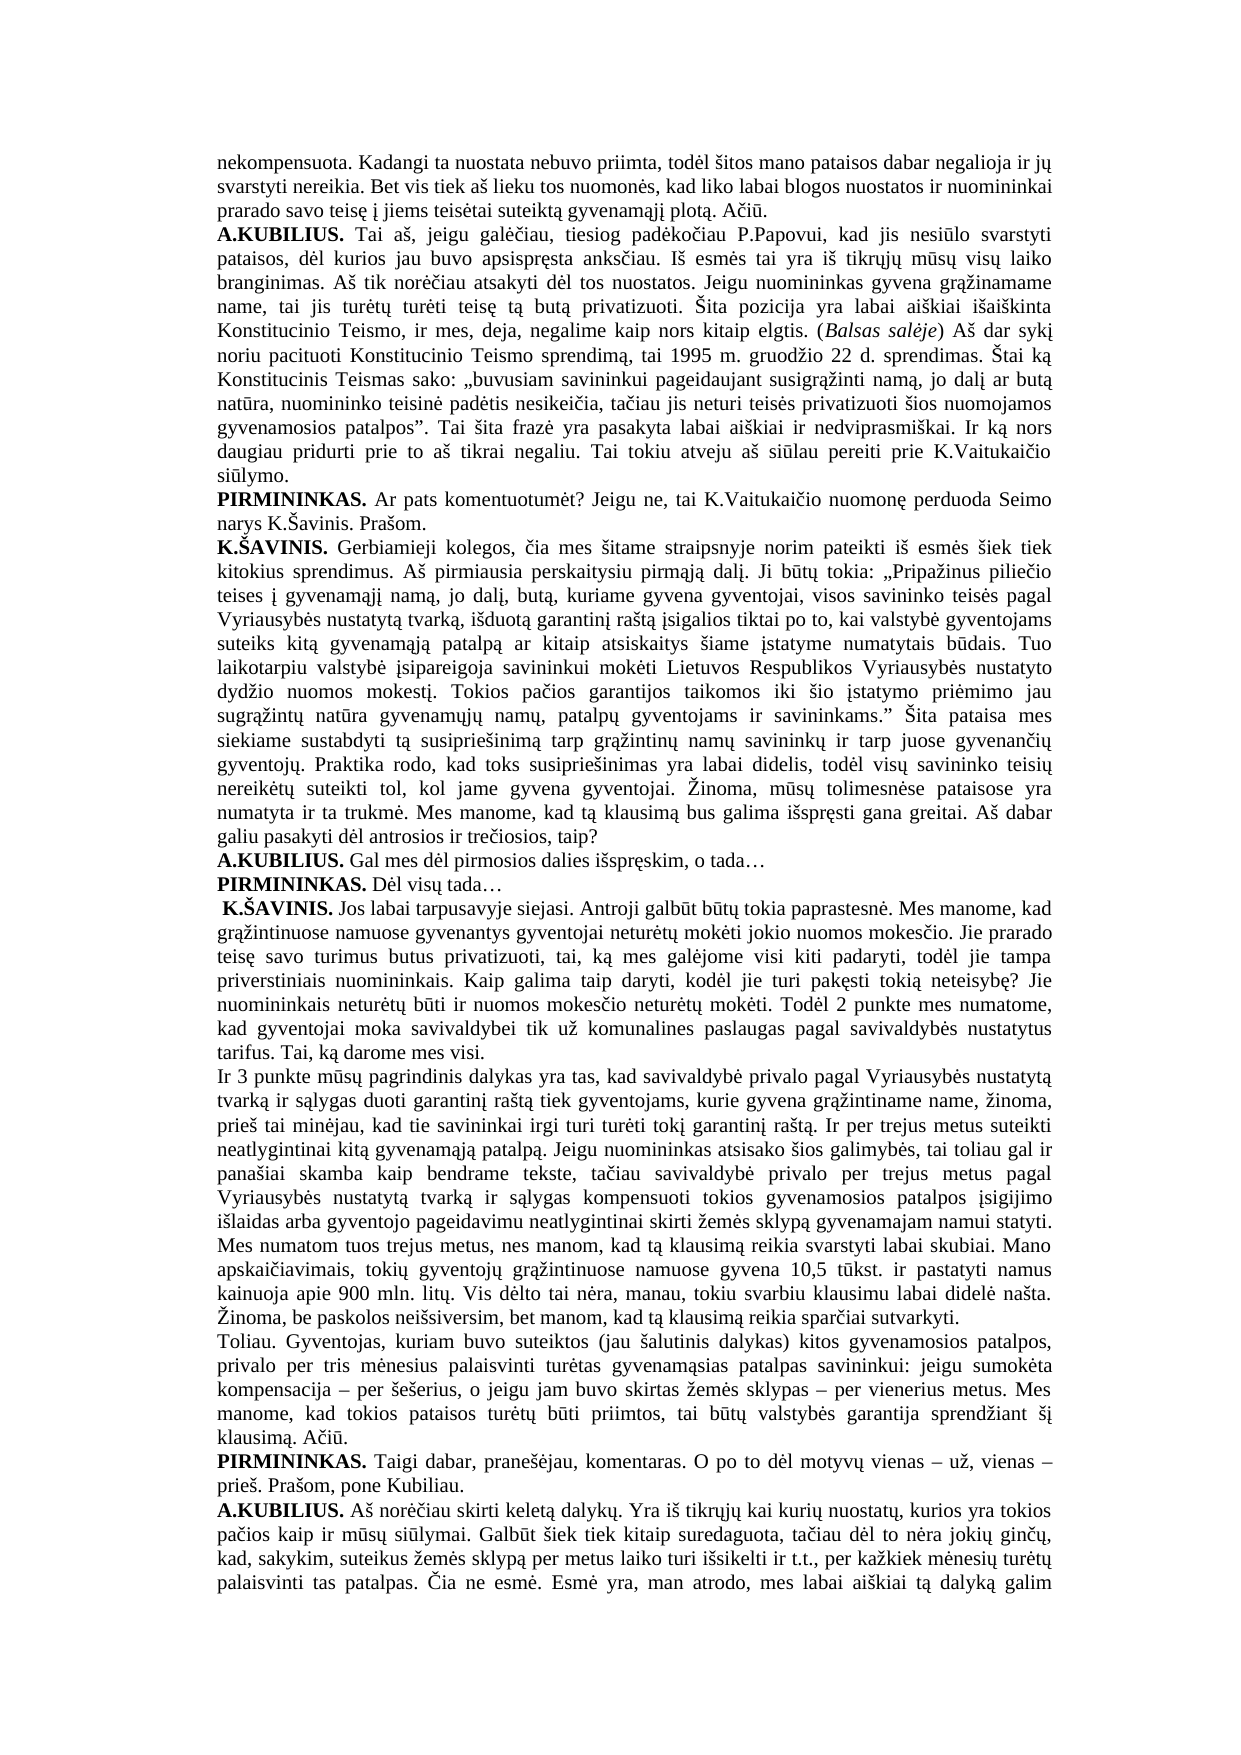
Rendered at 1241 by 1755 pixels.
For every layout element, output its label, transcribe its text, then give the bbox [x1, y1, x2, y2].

text nekompensuota. Kadangi ta nuostata nebuvo priimta, todėl šitos mano pataisos dabar negalioja ir jų svarstyti nereikia. Bet vis tiek aš lieku tos nuomonės, kad liko labai blogos nuostatos ir nuomininkai prarado savo teisę į jiems teisėtai suteiktą gyvenamąjį plotą. Ačiū. [217, 150, 1053, 222]
text K.ŠAVINIS. Jos labai tarpusavyje siejasi. Antroji galbūt būtų tokia paprastesnė. Mes manome, kad grąžintinuose namuose gyvenantys gyventojai neturėtų mokėti jokio nuomos mokesčio. Jie prarado teisę savo turimus butus privatizuoti, tai, ką mes galėjome visi kiti padaryti, todėl jie tampa priverstiniais nuomininkais. Kaip galima taip daryti, kodėl jie turi pakęsti tokią neteisybę? Jie nuomininkais neturėtų būti ir nuomos mokesčio neturėtų mokėti. Todėl 2 punkte mes numatome, kad gyventojai moka savivaldybei tik už komunalines paslaugas pagal savivaldybės nustatytus tarifus. Tai, ką darome mes visi. [217, 896, 1053, 1064]
text PIRMININKAS. Dėl visų tada… [217, 872, 1053, 896]
text A.KUBILIUS. Aš norėčiau skirti keletą dalykų. Yra iš tikrųjų kai kurių nuostatų, kurios yra tokios pačios kaip ir mūsų siūlymai. Galbūt šiek tiek kitaip suredaguota, tačiau dėl to nėra jokių ginčų, kad, sakykim, suteikus žemės sklypą per metus laiko turi išsikelti ir t.t., per kažkiek mėnesių turėtų palaisvinti tas patalpas. Čia ne esmė. Esmė yra, man atrodo, mes labai aiškiai tą dalyką galim [217, 1497, 1053, 1594]
text PIRMININKAS. Taigi dabar, pranešėjau, komentaras. O po to dėl motyvų vienas – už, vienas – prieš. Prašom, pone Kubiliau. [217, 1449, 1053, 1497]
text Ir 3 punkte mūsų pagrindinis dalykas yra tas, kad savivaldybė privalo pagal Vyriausybės nustatytą tvarką ir sąlygas duoti garantinį raštą tiek gyventojams, kurie gyvena grąžintiname name, žinoma, prieš tai minėjau, kad tie savininkai irgi turi turėti tokį garantinį raštą. Ir per trejus metus suteikti neatlygintinai kitą gyvenamąją patalpą. Jeigu nuomininkas atsisako šios galimybės, tai toliau gal ir panašiai skamba kaip bendrame tekste, tačiau savivaldybė privalo per trejus metus pagal Vyriausybės nustatytą tvarką ir sąlygas kompensuoti tokios gyvenamosios patalpos įsigijimo išlaidas arba gyventojo pageidavimu neatlygintinai skirti žemės sklypą gyvenamajam namui statyti. Mes numatom tuos trejus metus, nes manom, kad tą klausimą reikia svarstyti labai skubiai. Mano apskaičiavimais, tokių gyventojų grąžintinuose namuose gyvena 10,5 tūkst. ir pastatyti namus kainuoja apie 900 mln. litų. Vis dėlto tai nėra, manau, tokiu svarbiu klausimu labai didelė našta. Žinoma, be paskolos neišsiversim, bet manom, kad tą klausimą reikia sparčiai sutvarkyti. [217, 1064, 1053, 1329]
text K.ŠAVINIS. Gerbiamieji kolegos, čia mes šitame straipsnyje norim pateikti iš esmės šiek tiek kitokius sprendimus. Aš pirmiausia perskaitysiu pirmąją dalį. Ji būtų tokia: „Pripažinus piliečio teises į gyvenamąjį namą, jo dalį, butą, kuriame gyvena gyventojai, visos savininko teisės pagal Vyriausybės nustatytą tvarką, išduotą garantinį raštą įsigalios tiktai po to, kai valstybė gyventojams suteiks kitą gyvenamąją patalpą ar kitaip atsiskaitys šiame įstatyme numatytais būdais. Tuo laikotarpiu valstybė įsipareigoja savininkui mokėti Lietuvos Respublikos Vyriausybės nustatyto dydžio nuomos mokestį. Tokios pačios garantijos taikomos iki šio įstatymo priėmimo jau sugrąžintų natūra gyvenamųjų namų, patalpų gyventojams ir savininkams.” Šita pataisa mes siekiame sustabdyti tą susipriešinimą tarp grąžintinų namų savininkų ir tarp juose gyvenančių gyventojų. Praktika rodo, kad toks susipriešinimas yra labai didelis, todėl visų savininko teisių nereikėtų suteikti tol, kol jame gyvena gyventojai. Žinoma, mūsų tolimesnėse pataisose yra numatyta ir ta trukmė. Mes manome, kad tą klausimą bus galima išspręsti gana greitai. Aš dabar galiu pasakyti dėl antrosios ir trečiosios, taip? [217, 535, 1053, 848]
text PIRMININKAS. Ar pats komentuotumėt? Jeigu ne, tai K.Vaitukaičio nuomonę perduoda Seimo narys K.Šavinis. Prašom. [217, 487, 1053, 535]
text Toliau. Gyventojas, kuriam buvo suteiktos (jau šalutinis dalykas) kitos gyvenamosios patalpos, privalo per tris mėnesius palaisvinti turėtas gyvenamąsias patalpas savininkui: jeigu sumokėta kompensacija – per šešerius, o jeigu jam buvo skirtas žemės sklypas – per vienerius metus. Mes manome, kad tokios pataisos turėtų būti priimtos, tai būtų valstybės garantija sprendžiant šį klausimą. Ačiū. [217, 1329, 1053, 1449]
text A.KUBILIUS. Gal mes dėl pirmosios dalies išspręskim, o tada… [217, 848, 1053, 872]
text A.KUBILIUS. Tai aš, jeigu galėčiau, tiesiog padėkočiau P.Papovui, kad jis nesiūlo svarstyti pataisos, dėl kurios jau buvo apsispręsta anksčiau. Iš esmės tai yra iš tikrųjų mūsų visų laiko branginimas. Aš tik norėčiau atsakyti dėl tos nuostatos. Jeigu nuomininkas gyvena grąžinamame name, tai jis turėtų turėti teisę tą butą privatizuoti. Šita pozicija yra labai aiškiai išaiškinta Konstitucinio Teismo, ir mes, deja, negalime kaip nors kitaip elgtis. (Balsas salėje) Aš dar sykį noriu pacituoti Konstitucinio Teismo sprendimą, tai 1995 m. gruodžio 22 d. sprendimas. Štai ką Konstitucinis Teismas sako: „buvusiam savininkui pageidaujant susigrąžinti namą, jo dalį ar butą natūra, nuomininko teisinė padėtis nesikeičia, tačiau jis neturi teisės privatizuoti šios nuomojamos gyvenamosios patalpos”. Tai šita frazė yra pasakyta labai aiškiai ir nedviprasmiškai. Ir ką nors daugiau pridurti prie to aš tikrai negaliu. Tai tokiu atveju aš siūlau pereiti prie K.Vaitukaičio siūlymo. [217, 222, 1053, 487]
